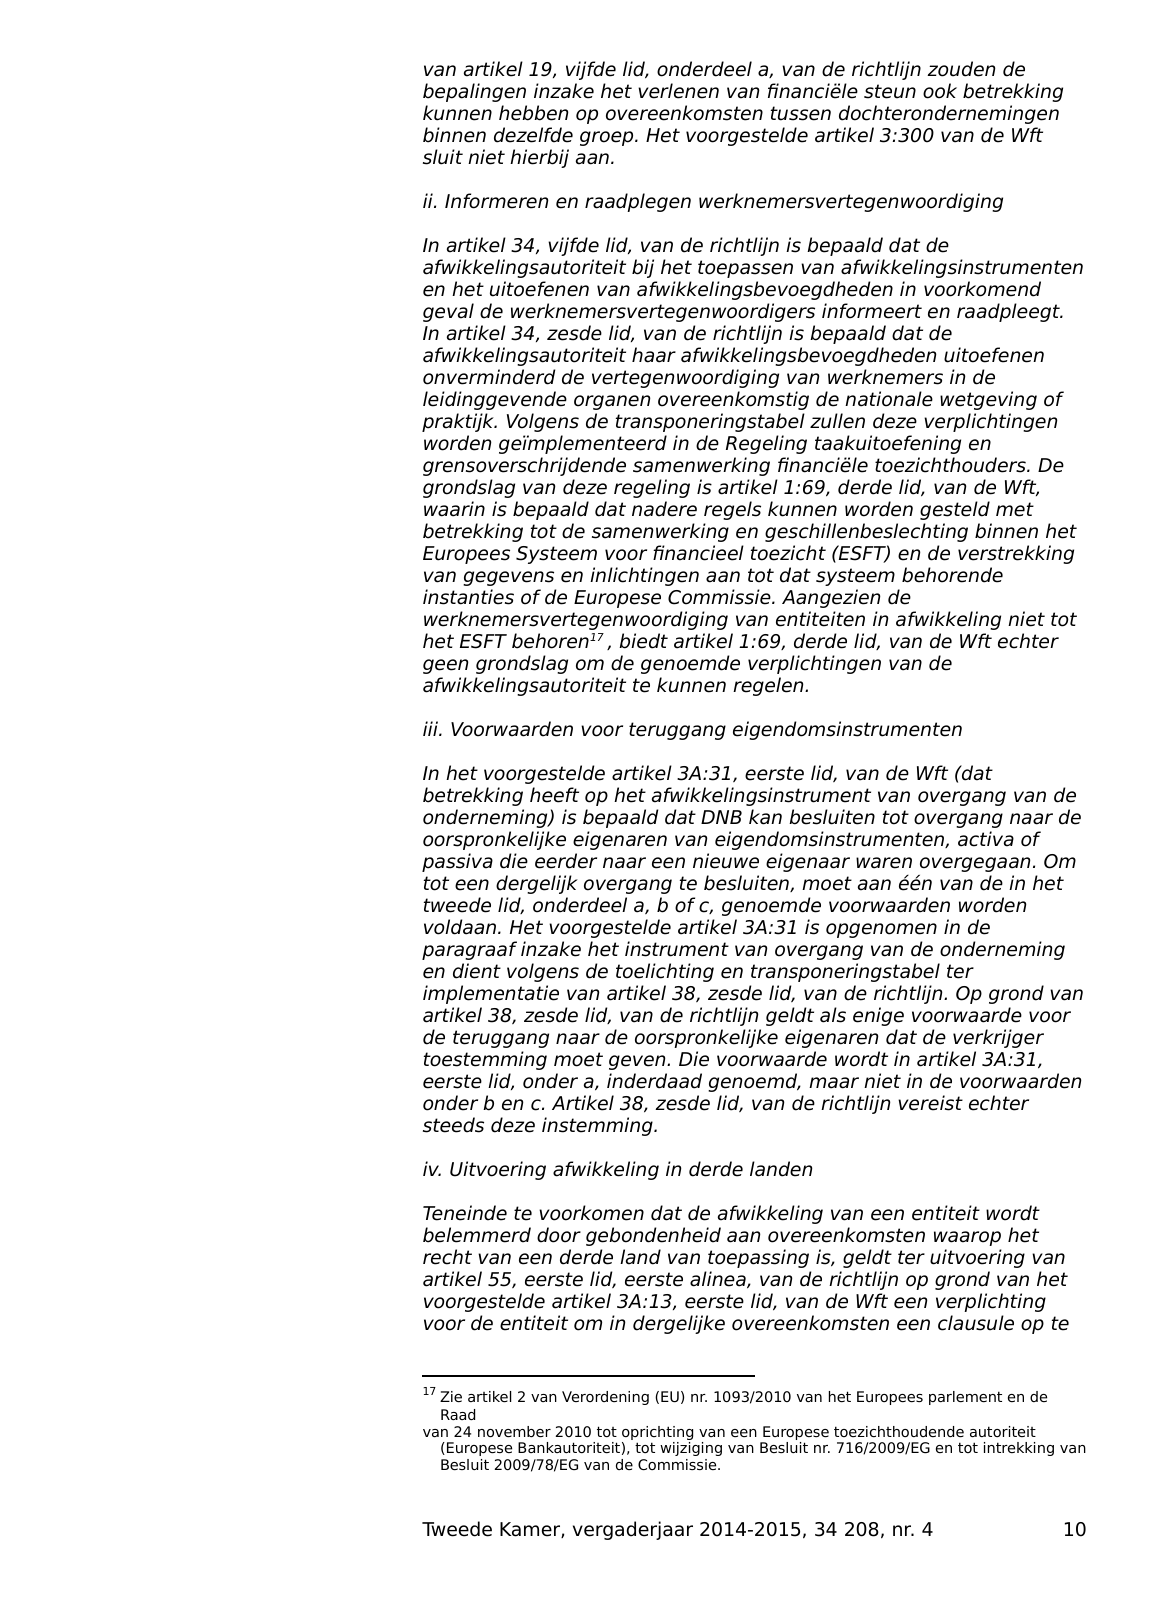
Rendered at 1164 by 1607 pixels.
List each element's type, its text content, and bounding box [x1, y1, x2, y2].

subtitle iii. Voorwaarden voor teruggang eigendomsinstrumenten [422, 719, 1087, 741]
text Teneinde te voorkomen dat de afwikkeling van een entiteit wordt belemmerd door gebondenheid aan overeenkomsten waarop het recht van een derde land van toepassing is, geldt ter uitvoering van artikel 55, eerste lid, eerste alinea, van de richtlijn op grond van het voorgestelde artikel 3A:13, eerste lid, van de Wft een verplichting voor de entiteit om in dergelijke overeenkomsten een clausule op te [422, 1203, 1087, 1335]
text Zie artikel 2 van Verordening (EU) nr. 1093/2010 van het Europees parlement en de Raad [422, 1385, 1087, 1424]
text van artikel 19, vijfde lid, onderdeel a, van de richtlijn zouden de bepalingen inzake het verlenen van financiële steun ook betrekking kunnen hebben op overeenkomsten tussen dochterondernemingen binnen dezelfde groep. Het voorgestelde artikel 3:300 van de Wft sluit niet hierbij aan. [422, 59, 1087, 169]
text In het voorgestelde artikel 3A:31, eerste lid, van de Wft (dat betrekking heeft op het afwikkelingsinstrument van overgang van de onderneming) is bepaald dat DNB kan besluiten tot overgang naar de oorspronkelijke eigenaren van eigendomsinstrumenten, activa of passiva die eerder naar een nieuwe eigenaar waren overgegaan. Om tot een dergelijk overgang te besluiten, moet aan één van de in het tweede lid, onderdeel a, b of c, genoemde voorwaarden worden voldaan. Het voorgestelde artikel 3A:31 is opgenomen in de paragraaf inzake het instrument van overgang van de onderneming en dient volgens de toelichting en transponeringstabel ter implementatie van artikel 38, zesde lid, van de richtlijn. Op grond van artikel 38, zesde lid, van de richtlijn geldt als enige voorwaarde voor de teruggang naar de oorspronkelijke eigenaren dat de verkrijger toestemming moet geven. Die voorwaarde wordt in artikel 3A:31, eerste lid, onder a, inderdaad genoemd, maar niet in de voorwaarden onder b en c. Artikel 38, zesde lid, van de richtlijn vereist echter steeds deze instemming. [422, 763, 1087, 1137]
text In artikel 34, vijfde lid, van de richtlijn is bepaald dat de afwikkelingsautoriteit bij het toepassen van afwikkelingsinstrumenten en het uitoefenen van afwikkelingsbevoegdheden in voorkomend geval de werknemersvertegenwoordigers informeert en raadpleegt. In artikel 34, zesde lid, van de richtlijn is bepaald dat de afwikkelingsautoriteit haar afwikkelingsbevoegdheden uitoefenen onverminderd de vertegenwoordiging van werknemers in de leidinggevende organen overeenkomstig de nationale wetgeving of praktijk. Volgens de transponeringstabel zullen deze verplichtingen worden geïmplementeerd in de Regeling taakuitoefening en grensoverschrijdende samenwerking financiële toezichthouders. De grondslag van deze regeling is artikel 1:69, derde lid, van de Wft, waarin is bepaald dat nadere regels kunnen worden gesteld met betrekking tot de samenwerking en geschillenbeslechting binnen het Europees Systeem voor financieel toezicht (ESFT) en de verstrekking van gegevens en inlichtingen aan tot dat systeem behorende instanties of de Europese Commissie. Aangezien de werknemersvertegenwoordiging van entiteiten in afwikkeling niet tot het ESFT behoren, biedt artikel 1:69, derde lid, van de Wft echter geen grondslag om de genoemde verplichtingen van de afwikkelingsautoriteit te kunnen regelen. [422, 235, 1087, 697]
text van 24 november 2010 tot oprichting van een Europese toezichthoudende autoriteit (Europese Bankautoriteit), tot wijziging van Besluit nr. 716/2009/EG en tot intrekking van Besluit 2009/78/EG van de Commissie. [422, 1424, 1087, 1474]
subtitle iv. Uitvoering afwikkeling in derde landen [422, 1159, 1087, 1181]
subtitle ii. Informeren en raadplegen werknemersvertegenwoordiging [422, 191, 1087, 213]
